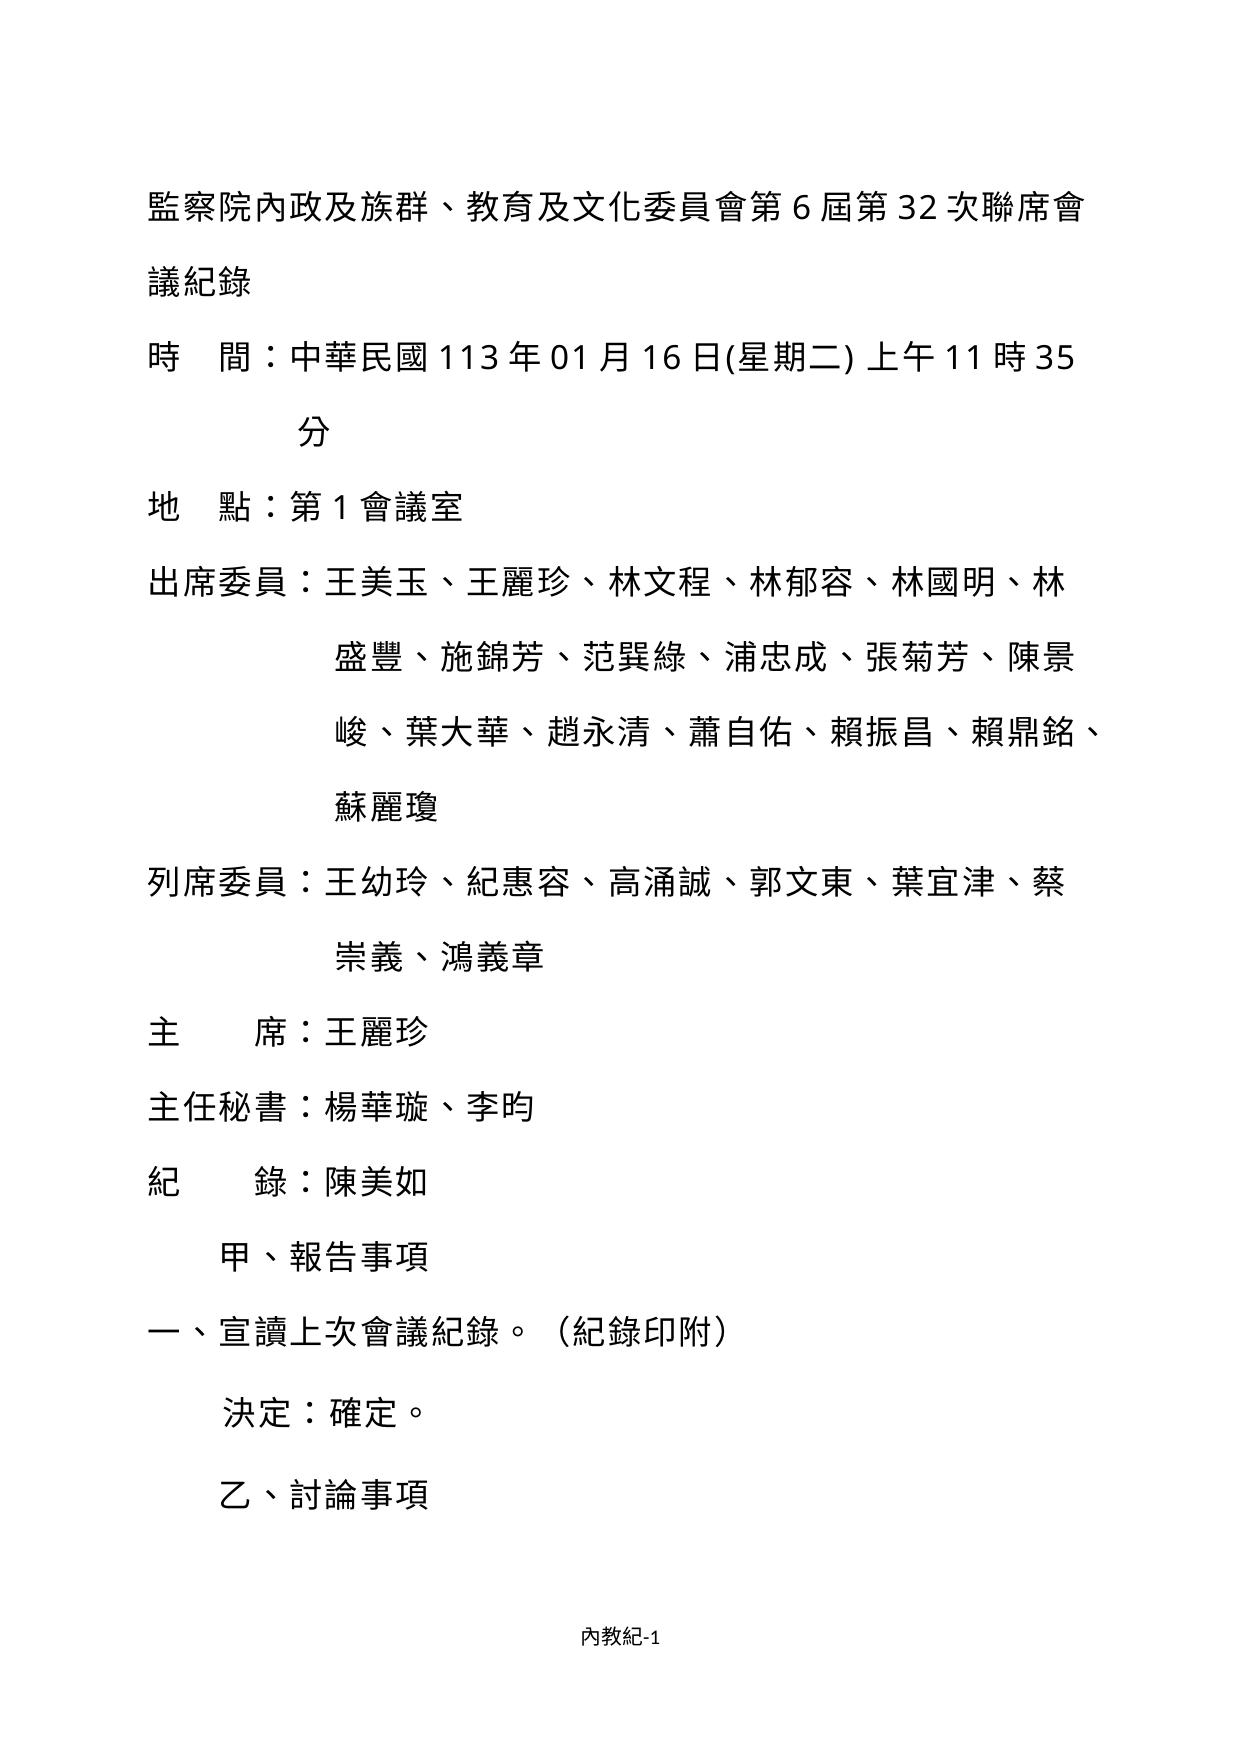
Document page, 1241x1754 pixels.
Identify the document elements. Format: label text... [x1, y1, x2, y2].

text 甲、報告事項 [148, 1218, 1092, 1289]
text 一、宣讀上次會議紀錄。（紀錄印附） [139, 1289, 1101, 1370]
text 列席委員：王幼玲、紀惠容、高涌誠、郭文東、葉宜津、蔡崇義、鴻義章 [148, 843, 1092, 993]
text 出席委員：王美玉、王麗珍、林文程、林郁容、林國明、林盛豐、施錦芳、范巽綠、浦忠成、張菊芳、陳景峻、葉大華、趙永清、蕭自佑、賴振昌、賴鼎銘、蘇麗瓊 [148, 543, 1092, 843]
text 監察院內政及族群、教育及文化委員會第6屆第32次聯席會議紀錄 [139, 166, 1101, 318]
text 時 間：中華民國113年01月16日(星期二) 上午11時35分 [148, 318, 1092, 468]
text 乙、討論事項 [139, 1453, 1101, 1532]
text 地 點：第1會議室 [148, 468, 1092, 543]
text 主 席：王麗珍 [148, 993, 1092, 1068]
text 決定：確定。 [214, 1372, 1101, 1451]
text 主任秘書：楊華璇、李昀 [148, 1068, 1092, 1143]
text 紀 錄：陳美如 [148, 1143, 1092, 1218]
